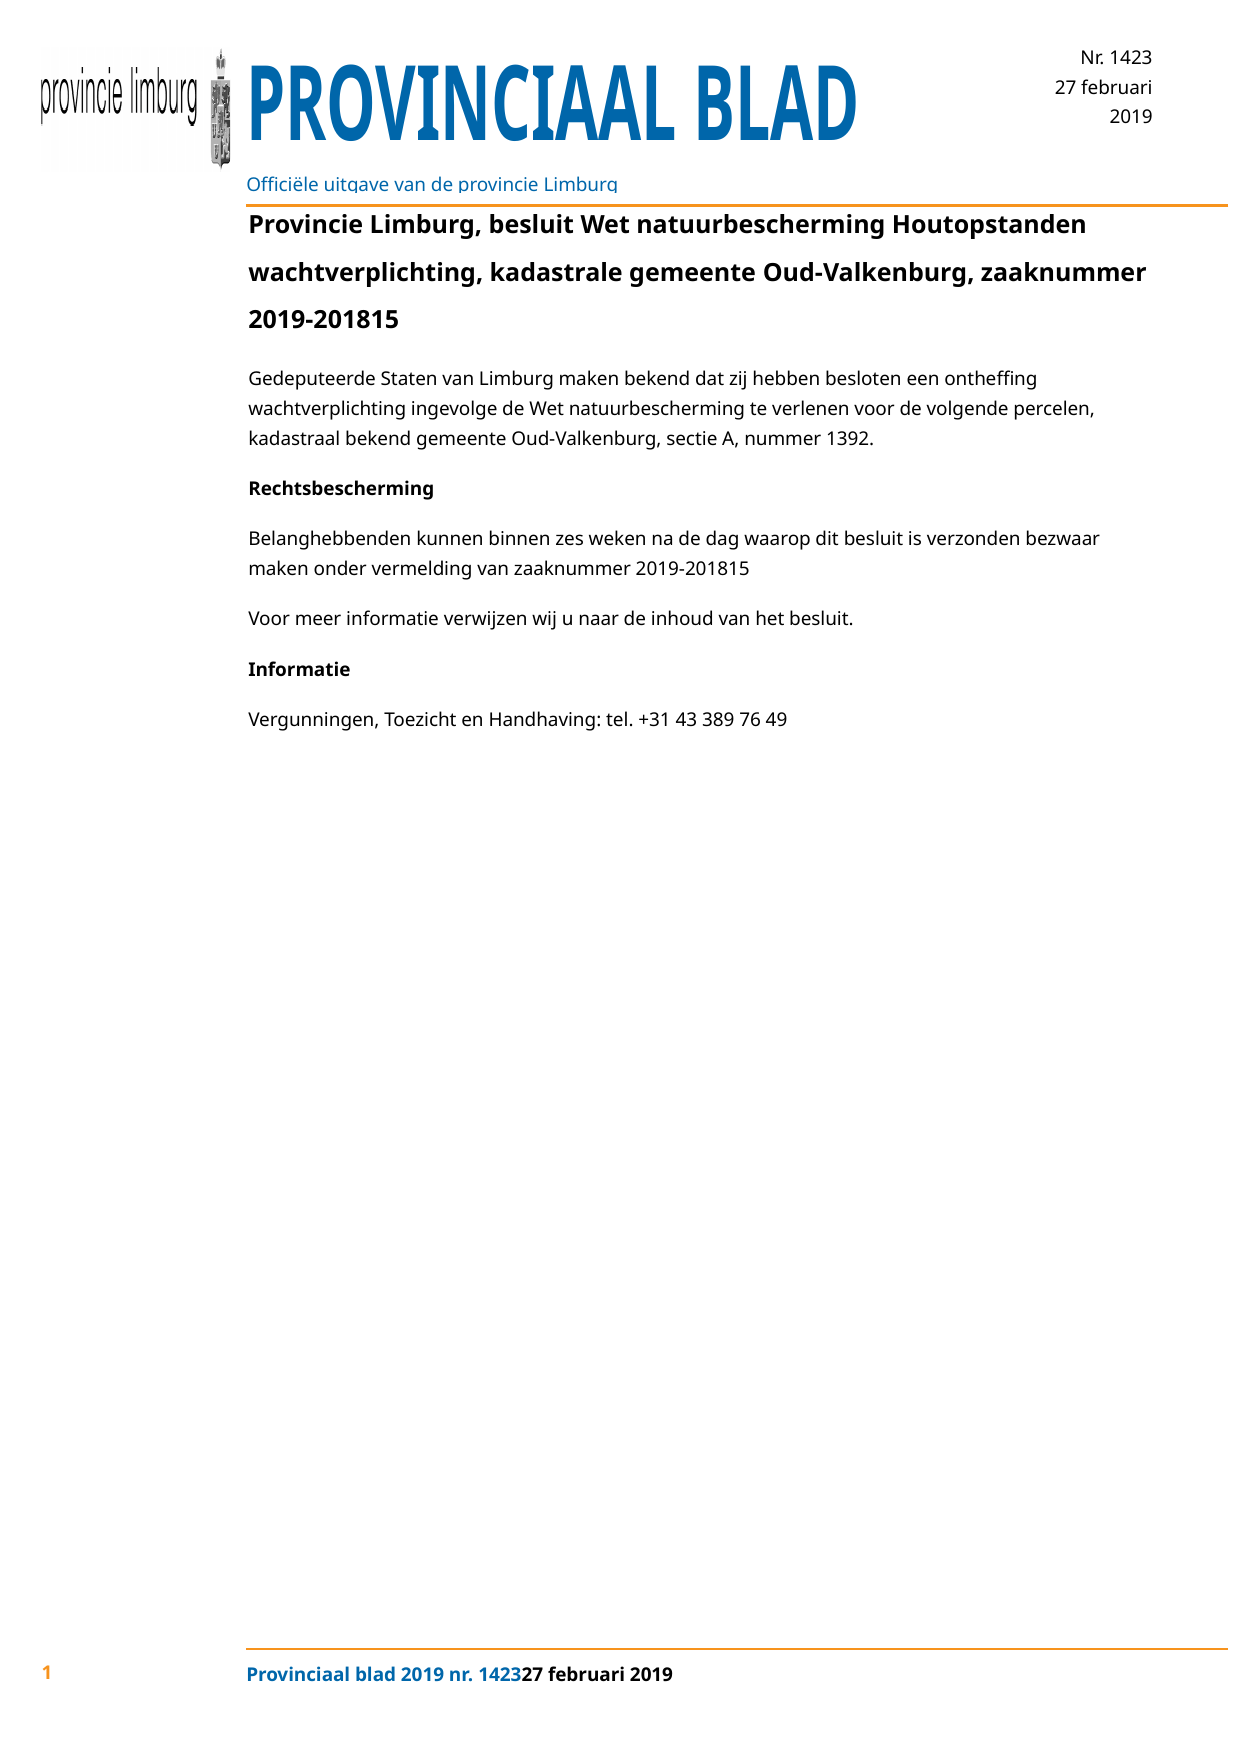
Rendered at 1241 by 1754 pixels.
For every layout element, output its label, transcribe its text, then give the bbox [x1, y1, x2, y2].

text Gedeputeerde Staten van Limburg maken bekend dat zij hebben besloten een ontheffing wachtverplichting ingevolge de Wet natuurbescherming te verlenen voor de volgende percelen, kadastraal bekend gemeente Oud-Valkenburg, sectie A, nummer 1392. [248, 366, 1152, 450]
text Rechtsbescherming [248, 475, 1152, 501]
text Vergunningen, Toezicht en Handhaving: tel. +31 43 389 76 49 [248, 706, 1152, 732]
text Voor meer informatie verwijzen wij u naar de inhoud van het besluit. [248, 606, 1152, 631]
picture [41, 47, 231, 172]
text Belanghebbenden kunnen binnen zes weken na de dag waarop dit besluit is verzonden bezwaar maken onder vermelding van zaaknummer 2019-201815 [248, 526, 1152, 581]
text Informatie [248, 656, 1152, 682]
text Provincie Limburg, besluit Wet natuurbescherming Houtopstanden wachtverplichting, kadastrale gemeente Oud-Valkenburg, zaaknummer 2019-201815 [248, 207, 1152, 336]
